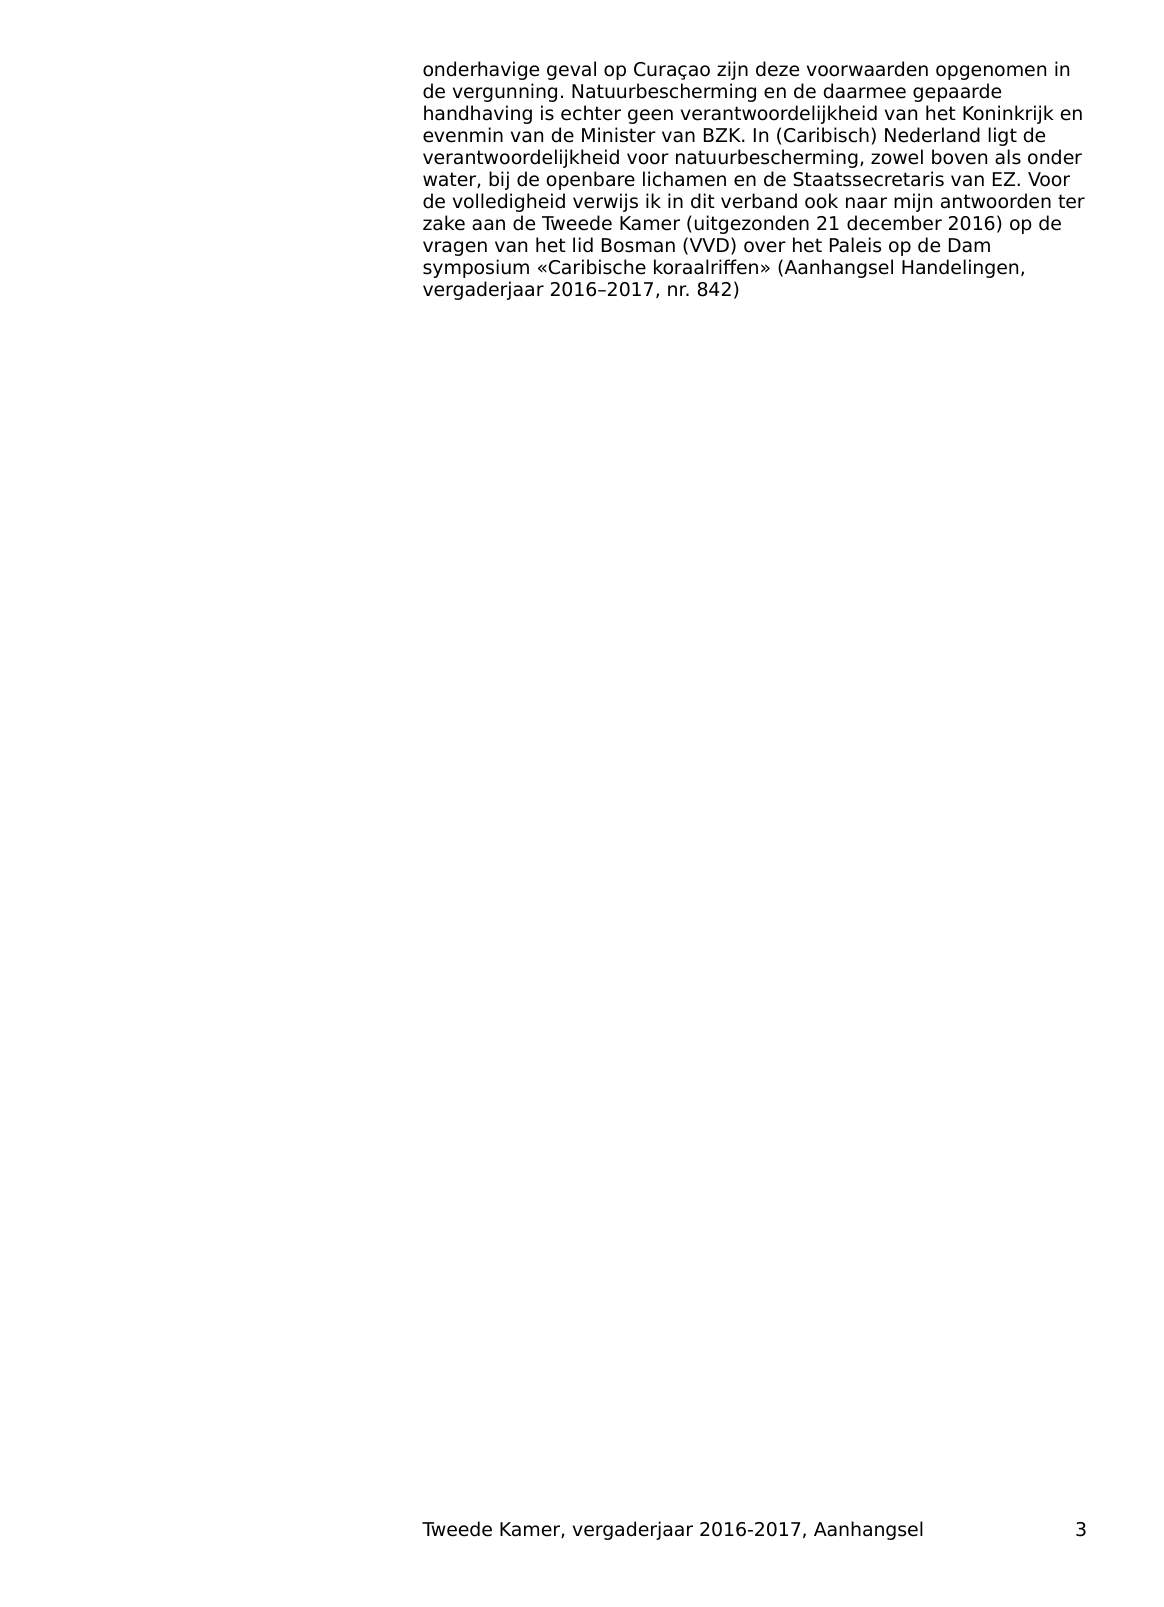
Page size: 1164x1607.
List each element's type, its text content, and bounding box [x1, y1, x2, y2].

text onderhavige geval op Curaçao zijn deze voorwaarden opgenomen in de vergunning. Natuurbescherming en de daarmee gepaarde handhaving is echter geen verantwoordelijkheid van het Koninkrijk en evenmin van de Minister van BZK. In (Caribisch) Nederland ligt de verantwoordelijkheid voor natuurbescherming, zowel boven als onder water, bij de openbare lichamen en de Staatssecretaris van EZ. Voor de volledigheid verwijs ik in dit verband ook naar mijn antwoorden ter zake aan de Tweede Kamer (uitgezonden 21 december 2016) op de vragen van het lid Bosman (VVD) over het Paleis op de Dam symposium «Caribische koraalriffen» (Aanhangsel Handelingen, vergaderjaar 2016–2017, nr. 842) [422, 59, 1087, 301]
